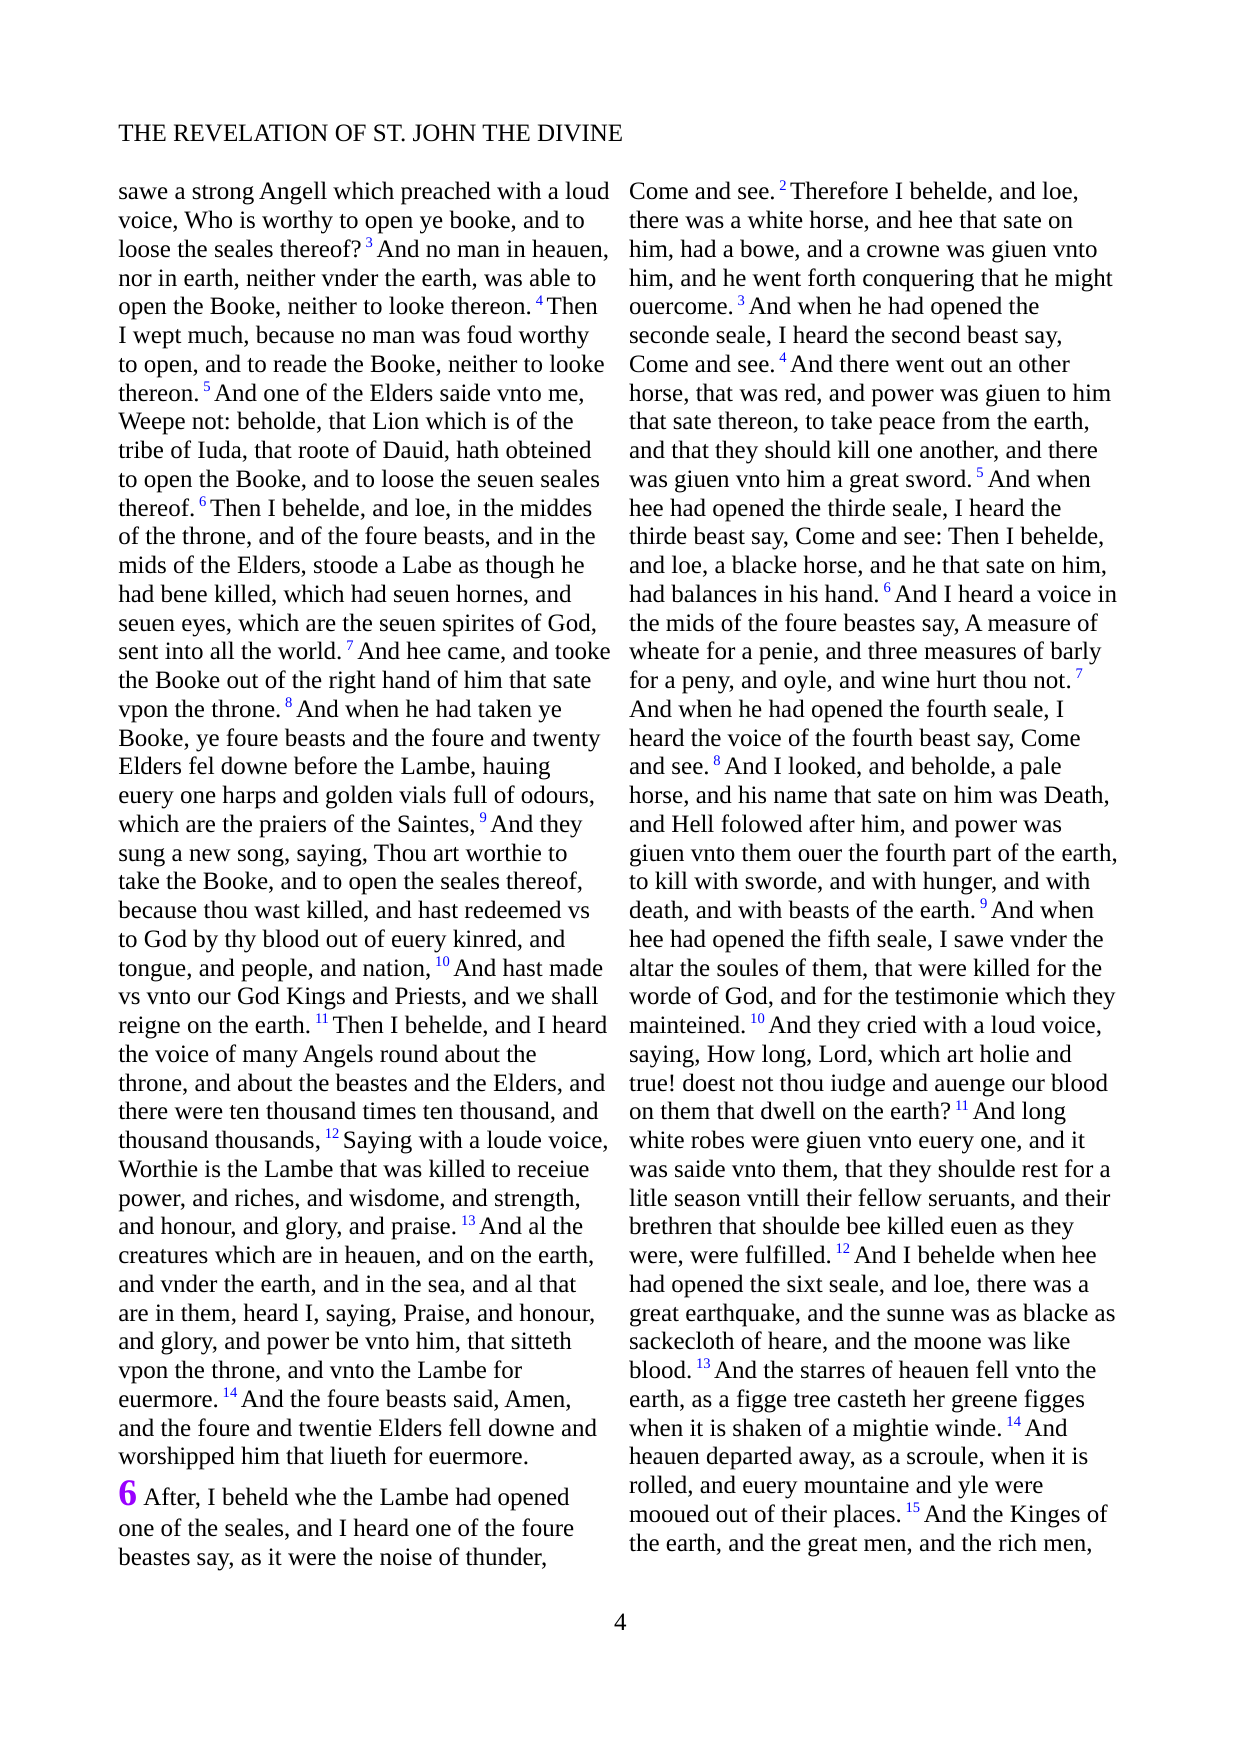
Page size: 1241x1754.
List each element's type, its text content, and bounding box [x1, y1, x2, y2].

text Come and see. 2 Therefore I behelde, and loe, there was a white horse, and hee that sate on him, had a bowe, and a crowne was giuen vnto him, and he went forth conquering that he might ouercome. 3 And when he had opened the seconde seale, I heard the second beast say, Come and see. 4 And there went out an other horse, that was red, and power was giuen to him that sate thereon, to take peace from the earth, and that they should kill one another, and there was giuen vnto him a great sword. 5 And when hee had opened the thirde seale, I heard the thirde beast say, Come and see: Then I behelde, and loe, a blacke horse, and he that sate on him, had balances in his hand. 6 And I heard a voice in the mids of the foure beastes say, A measure of wheate for a penie, and three measures of barly for a peny, and oyle, and wine hurt thou not. 7 And when he had opened the fourth seale, I heard the voice of the fourth beast say, Come and see. 8 And I looked, and beholde, a pale horse, and his name that sate on him was Death, and Hell folowed after him, and power was giuen vnto them ouer the fourth part of the earth, to kill with sworde, and with hunger, and with death, and with beasts of the earth. 9 And when hee had opened the fifth seale, I sawe vnder the altar the soules of them, that were killed for the worde of God, and for the testimonie which they mainteined. 10 And they cried with a loud voice, saying, How long, Lord, which art holie and true! doest not thou iudge and auenge our blood on them that dwell on the earth? 11 And long white robes were giuen vnto euery one, and it was saide vnto them, that they shoulde rest for a litle season vntill their fellow seruants, and their brethren that shoulde bee killed euen as they were, were fulfilled. 12 And I behelde when hee had opened the sixt seale, and loe, there was a great earthquake, and the sunne was as blacke as sackecloth of heare, and the moone was like blood. 13 And the starres of heauen fell vnto the earth, as a figge tree casteth her greene figges when it is shaken of a mightie winde. 14 And heauen departed away, as a scroule, when it is rolled, and euery mountaine and yle were mooued out of their places. 15 And the Kinges of the earth, and the great men, and the rich men, [629, 176, 1122, 1556]
text 6 After, I beheld whe the Lambe had opened one of the seales, and I heard one of the foure beastes say, as it were the noise of thunder, [118, 1470, 611, 1571]
text sawe a strong Angell which preached with a loud voice, Who is worthy to open ye booke, and to loose the seales thereof? 3 And no man in heauen, nor in earth, neither vnder the earth, was able to open the Booke, neither to looke thereon. 4 Then I wept much, because no man was foud worthy to open, and to reade the Booke, neither to looke thereon. 5 And one of the Elders saide vnto me, Weepe not: beholde, that Lion which is of the tribe of Iuda, that roote of Dauid, hath obteined to open the Booke, and to loose the seuen seales thereof. 6 Then I behelde, and loe, in the middes of the throne, and of the foure beasts, and in the mids of the Elders, stoode a Labe as though he had bene killed, which had seuen hornes, and seuen eyes, which are the seuen spirites of God, sent into all the world. 7 And hee came, and tooke the Booke out of the right hand of him that sate vpon the throne. 8 And when he had taken ye Booke, ye foure beasts and the foure and twenty Elders fel downe before the Lambe, hauing euery one harps and golden vials full of odours, which are the praiers of the Saintes, 9 And they sung a new song, saying, Thou art worthie to take the Booke, and to open the seales thereof, because thou wast killed, and hast redeemed vs to God by thy blood out of euery kinred, and tongue, and people, and nation, 10 And hast made vs vnto our God Kings and Priests, and we shall reigne on the earth. 11 Then I behelde, and I heard the voice of many Angels round about the throne, and about the beastes and the Elders, and there were ten thousand times ten thousand, and thousand thousands, 12 Saying with a loude voice, Worthie is the Lambe that was killed to receiue power, and riches, and wisdome, and strength, and honour, and glory, and praise. 13 And al the creatures which are in heauen, and on the earth, and vnder the earth, and in the sea, and al that are in them, heard I, saying, Praise, and honour, and glory, and power be vnto him, that sitteth vpon the throne, and vnto the Lambe for euermore. 14 And the foure beasts said, Amen, and the foure and twentie Elders fell downe and worshipped him that liueth for euermore. [118, 176, 611, 1470]
